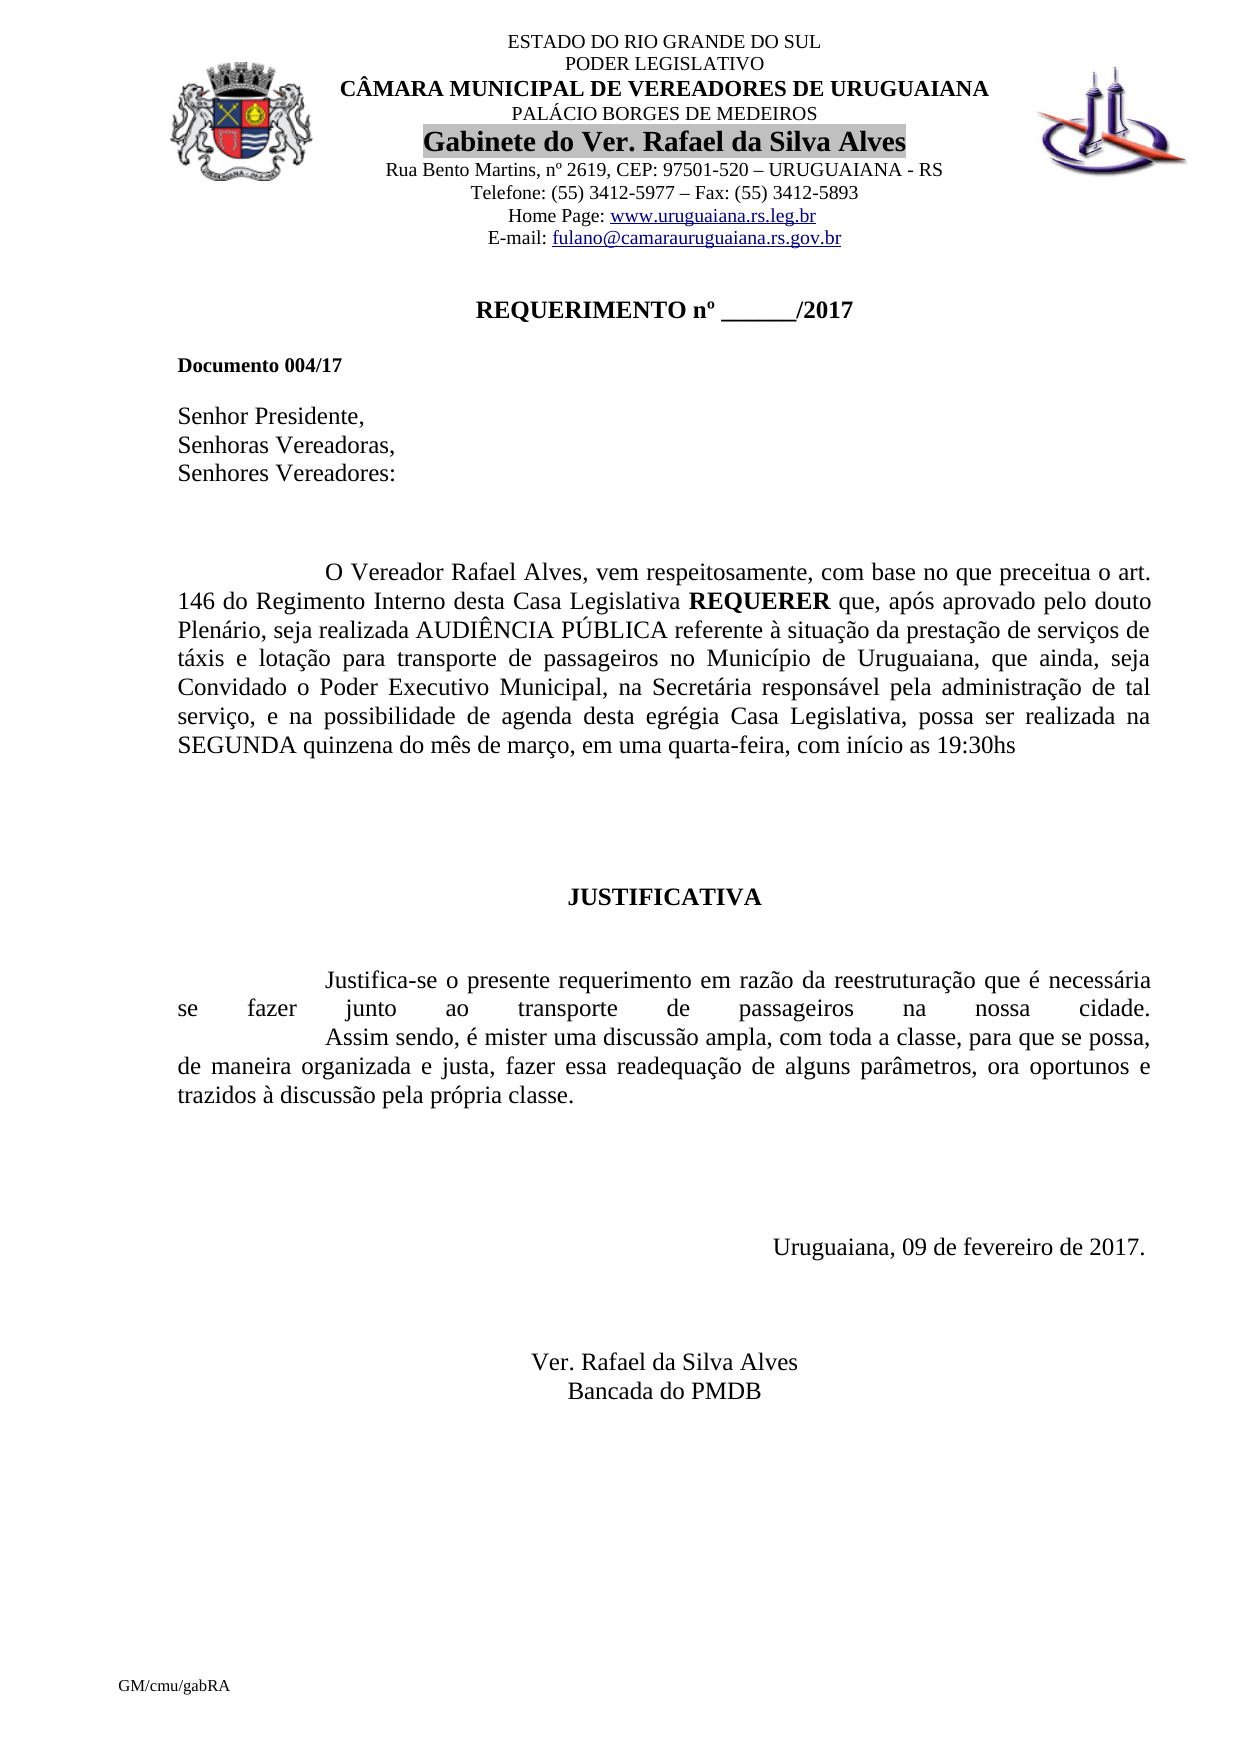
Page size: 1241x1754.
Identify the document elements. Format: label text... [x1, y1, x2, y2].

text Senhores Vereadores: [177, 458, 1152, 487]
text Ver. Rafael da Silva Alves [177, 1347, 1152, 1376]
text Uruguaiana, 09 de fevereiro de 2017. [177, 1232, 1152, 1261]
text Bancada do PMDB [177, 1376, 1152, 1405]
text JUSTIFICATIVA [177, 882, 1152, 911]
text REQUERIMENTO nº ______/2017 [177, 295, 1152, 324]
text Senhor Presidente, [177, 401, 1152, 430]
text Documento 004/17 [177, 353, 1152, 377]
picture [1032, 62, 1189, 181]
text O Vereador Rafael Alves, vem respeitosamente, com base no que preceitua o art. 146 do Regimento Interno desta Casa Legislativa REQUERER que, após aprovado pelo douto Plenário, seja realizada AUDIÊNCIA PÚBLICA referente à situação da prestação de serviços de táxis e lotação para transporte de passageiros no Município de Uruguaiana, que ainda, seja Convidado o Poder Executivo Municipal, na Secretária responsável pela administração de tal serviço, e na possibilidade de agenda desta egrégia Casa Legislativa, possa ser realizada na SEGUNDA quinzena do mês de março, em uma quarta-feira, com início as 19:30hs [177, 557, 1152, 758]
text Senhoras Vereadoras, [177, 430, 1152, 458]
text Justifica-se o presente requerimento em razão da reestruturação que é necessária se fazer junto ao transporte de passageiros na nossa cidade. Assim sendo, é mister uma discussão ampla, com toda a classe, para que se possa, de maneira organizada e justa, fazer essa readequação de alguns parâmetros, ora oportunos e trazidos à discussão pela própria classe. [177, 965, 1152, 1108]
picture [170, 62, 313, 181]
